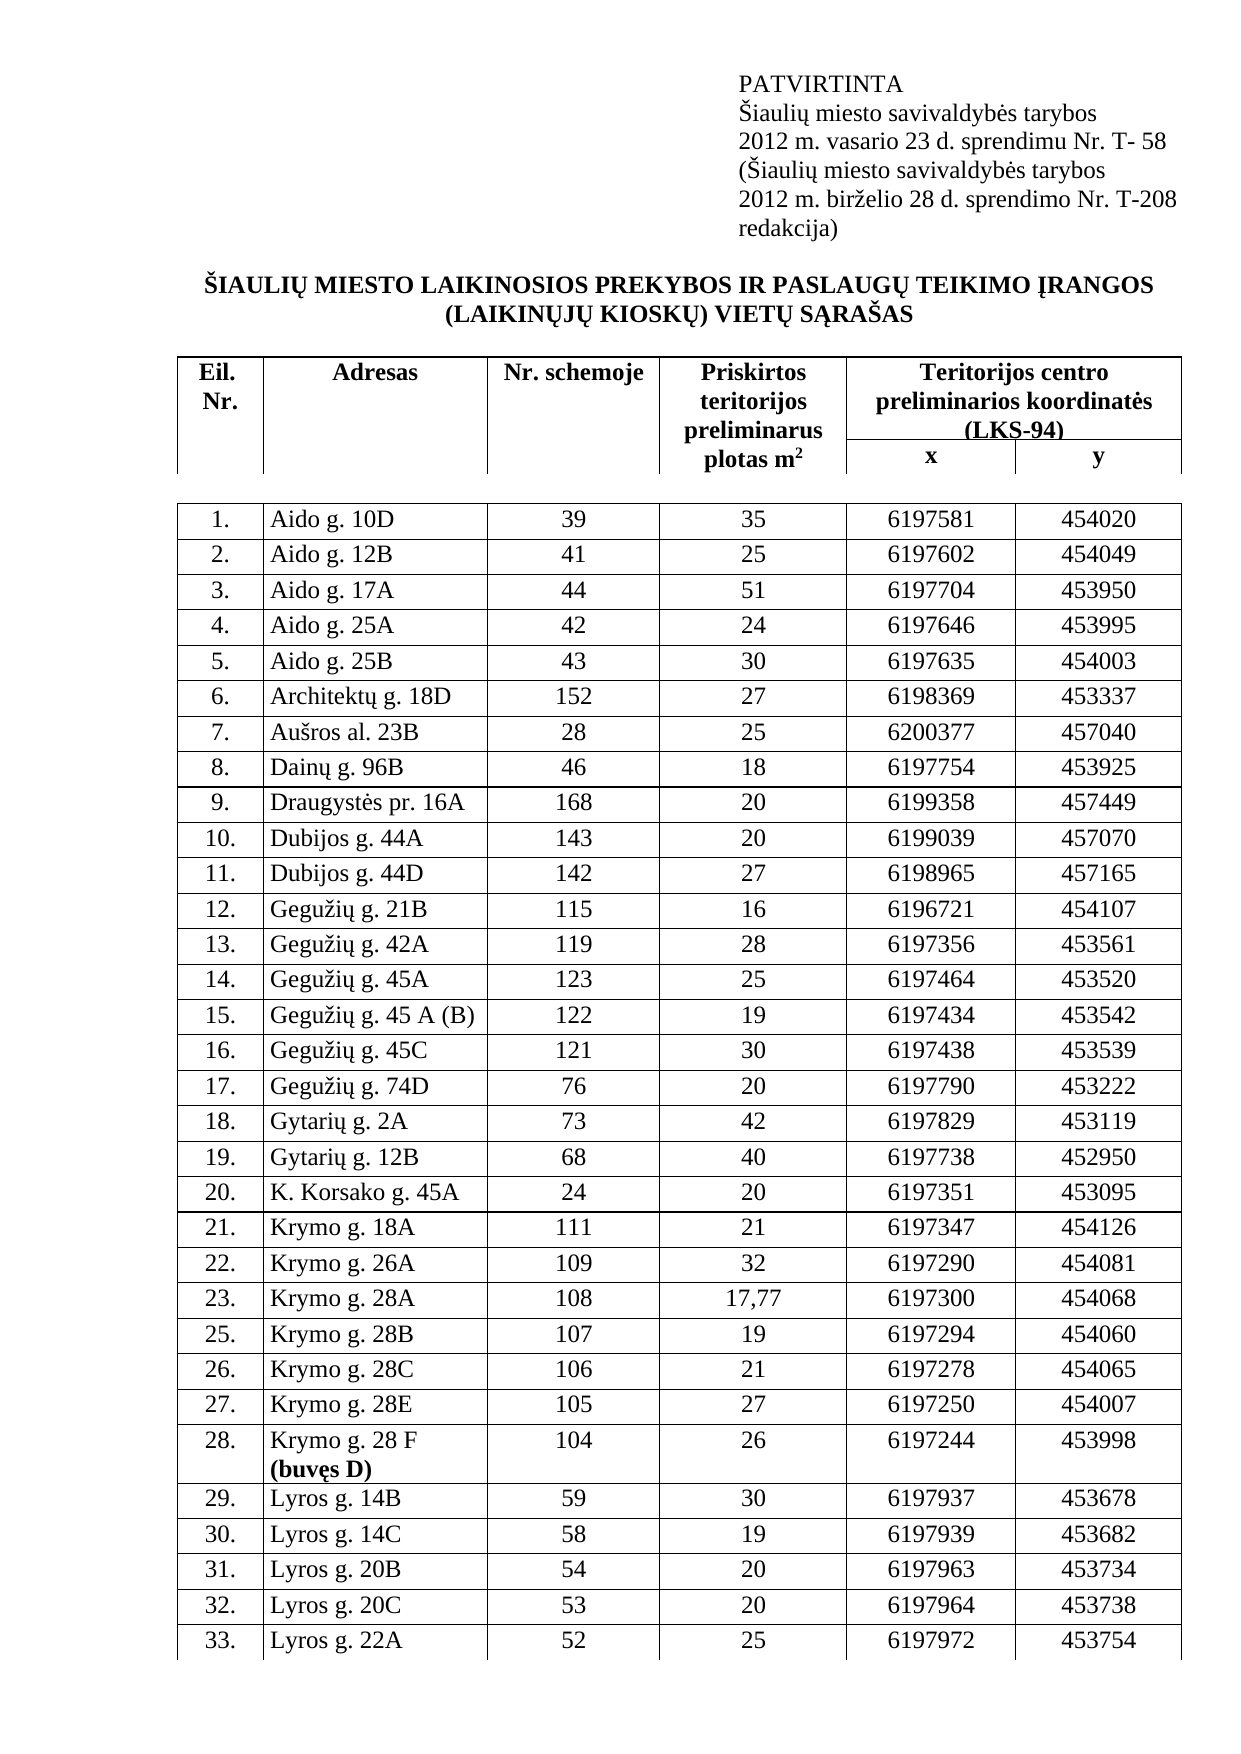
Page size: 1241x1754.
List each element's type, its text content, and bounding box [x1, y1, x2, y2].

table_cell 6197754 [847, 752, 1015, 786]
table_cell Dubijos g. 44A [264, 823, 487, 857]
table_cell 454065 [1016, 1354, 1181, 1388]
table_cell 4. [178, 610, 263, 645]
table_cell 453925 [1016, 752, 1181, 786]
table_cell 25 [660, 540, 846, 574]
table_header Priskirtos teritorijos preliminarus plotas m2 [660, 358, 846, 474]
table_cell 6198369 [847, 681, 1015, 716]
table_cell 6197294 [847, 1319, 1015, 1353]
table_cell 27 [660, 681, 846, 716]
table_cell Dubijos g. 44D [264, 858, 487, 893]
table_cell 19 [660, 1000, 846, 1034]
text redakcija) [177, 213, 1181, 241]
table_cell 29. [178, 1484, 263, 1518]
table_cell 6198965 [847, 858, 1015, 893]
table_cell 15. [178, 1000, 263, 1034]
table_cell Gegužių g. 42A [264, 929, 487, 963]
table_cell Lyros g. 20B [264, 1554, 487, 1589]
table_header 35 [660, 504, 846, 538]
table_cell 452950 [1016, 1142, 1181, 1176]
table_cell 453734 [1016, 1554, 1181, 1589]
table_cell 453995 [1016, 610, 1181, 645]
table_cell 26. [178, 1354, 263, 1388]
table_cell Gegužių g. 45 A (B) [264, 1000, 487, 1034]
table_cell 76 [488, 1071, 659, 1105]
table_cell Gegužių g. 21B [264, 894, 487, 928]
table_header Nr. schemoje [488, 358, 659, 474]
table_cell 108 [488, 1283, 659, 1318]
table_cell Draugystės pr. 16A [264, 788, 487, 822]
text 2012 m. vasario 23 d. sprendimu Nr. T- 58 [177, 126, 1181, 155]
table_cell 454060 [1016, 1319, 1181, 1353]
table_header 454020 [1016, 504, 1181, 538]
table_cell 453561 [1016, 929, 1181, 963]
table_cell 6197963 [847, 1554, 1015, 1589]
table_cell 43 [488, 646, 659, 680]
table_cell 22. [178, 1248, 263, 1282]
table_cell 20. [178, 1177, 263, 1211]
table_cell 6197602 [847, 540, 1015, 574]
table_cell Architektų g. 18D [264, 681, 487, 716]
table_cell 30 [660, 1035, 846, 1070]
table_cell 6197351 [847, 1177, 1015, 1211]
table_cell 6197438 [847, 1035, 1015, 1070]
table_header Aido g. 10D [264, 504, 487, 538]
table_cell 2. [178, 540, 263, 574]
table_cell Krymo g. 28 F (buvęs D) [264, 1425, 487, 1482]
table_cell 6197704 [847, 575, 1015, 609]
table_cell 17,77 [660, 1283, 846, 1318]
table_cell Aido g. 25B [264, 646, 487, 680]
table_cell 17. [178, 1071, 263, 1105]
table_cell 453520 [1016, 965, 1181, 999]
table_cell 12. [178, 894, 263, 928]
table_cell 6197937 [847, 1484, 1015, 1518]
table_header 6197581 [847, 504, 1015, 538]
table_cell 19 [660, 1319, 846, 1353]
table_cell 25. [178, 1319, 263, 1353]
table_cell Lyros g. 14B [264, 1484, 487, 1518]
table_cell 109 [488, 1248, 659, 1282]
table_cell 6197300 [847, 1283, 1015, 1318]
table_cell 121 [488, 1035, 659, 1070]
table_cell Aido g. 17A [264, 575, 487, 609]
table_cell 6197939 [847, 1519, 1015, 1553]
table_cell 6200377 [847, 717, 1015, 751]
table_cell 24 [660, 610, 846, 645]
table_header Teritorijos centro preliminarios koordinatės (LKS-94) [847, 358, 1181, 439]
table_cell 16 [660, 894, 846, 928]
table_cell 454049 [1016, 540, 1181, 574]
table_cell Krymo g. 28A [264, 1283, 487, 1318]
table_header 39 [488, 504, 659, 538]
table_cell 143 [488, 823, 659, 857]
table_cell 20 [660, 788, 846, 822]
table_cell 107 [488, 1319, 659, 1353]
table_cell 454107 [1016, 894, 1181, 928]
table_cell 453950 [1016, 575, 1181, 609]
table_cell x [847, 440, 1015, 474]
table_cell 21 [660, 1354, 846, 1388]
table_cell Krymo g. 18A [264, 1213, 487, 1247]
table_cell 453095 [1016, 1177, 1181, 1211]
table_cell 457449 [1016, 788, 1181, 822]
table_cell 32 [660, 1248, 846, 1282]
table_cell 6197434 [847, 1000, 1015, 1034]
text Šiaulių miesto savivaldybės tarybos [177, 98, 1181, 126]
text PATVIRTINTA [177, 69, 1181, 98]
table_cell 6197250 [847, 1390, 1015, 1424]
table_cell Dainų g. 96B [264, 752, 487, 786]
table_cell 6197964 [847, 1590, 1015, 1624]
table_cell 18. [178, 1106, 263, 1141]
table_cell 25 [660, 965, 846, 999]
table_cell 453222 [1016, 1071, 1181, 1105]
table_cell 27 [660, 858, 846, 893]
table_cell 457040 [1016, 717, 1181, 751]
table_cell 123 [488, 965, 659, 999]
table_cell 7. [178, 717, 263, 751]
table_cell 52 [488, 1625, 659, 1659]
table_cell 31. [178, 1554, 263, 1589]
table_cell 20 [660, 1590, 846, 1624]
text (Šiaulių miesto savivaldybės tarybos [177, 155, 1181, 184]
table_cell 453682 [1016, 1519, 1181, 1553]
table_cell 53 [488, 1590, 659, 1624]
table_cell 21. [178, 1213, 263, 1247]
table_cell 454003 [1016, 646, 1181, 680]
table_cell 28 [660, 929, 846, 963]
table_cell 8. [178, 752, 263, 786]
table_cell 152 [488, 681, 659, 716]
table_cell 27. [178, 1390, 263, 1424]
table_header Eil. Nr. [178, 358, 263, 474]
table_cell 24 [488, 1177, 659, 1211]
table_cell 6199039 [847, 823, 1015, 857]
table_cell 3. [178, 575, 263, 609]
table_cell 27 [660, 1390, 846, 1424]
table_cell 32. [178, 1590, 263, 1624]
table_cell 6197464 [847, 965, 1015, 999]
table_cell Gytarių g. 12B [264, 1142, 487, 1176]
table_cell 6197347 [847, 1213, 1015, 1247]
table_cell 106 [488, 1354, 659, 1388]
table_cell 453119 [1016, 1106, 1181, 1141]
table_header Adresas [264, 358, 487, 474]
table_cell 454068 [1016, 1283, 1181, 1318]
table_cell 59 [488, 1484, 659, 1518]
table_cell 453738 [1016, 1590, 1181, 1624]
table_cell 6197829 [847, 1106, 1015, 1141]
table_cell 453337 [1016, 681, 1181, 716]
table_cell 115 [488, 894, 659, 928]
table_cell 6197738 [847, 1142, 1015, 1176]
table_cell 454081 [1016, 1248, 1181, 1282]
table_cell 5. [178, 646, 263, 680]
table_cell 6197290 [847, 1248, 1015, 1282]
table_cell 20 [660, 1554, 846, 1589]
table_cell 453998 [1016, 1425, 1181, 1482]
table_cell 119 [488, 929, 659, 963]
table_cell 6197635 [847, 646, 1015, 680]
table_cell 9. [178, 788, 263, 822]
table_cell 42 [660, 1106, 846, 1141]
table_cell 42 [488, 610, 659, 645]
table_cell 73 [488, 1106, 659, 1141]
table_cell 168 [488, 788, 659, 822]
table_cell y [1016, 440, 1181, 474]
table_cell 453542 [1016, 1000, 1181, 1034]
table_cell 33. [178, 1625, 263, 1659]
table_cell 6197356 [847, 929, 1015, 963]
table_cell 40 [660, 1142, 846, 1176]
table_cell 30 [660, 646, 846, 680]
table_cell 30. [178, 1519, 263, 1553]
table_cell 6197972 [847, 1625, 1015, 1659]
table_cell 46 [488, 752, 659, 786]
table_cell 51 [660, 575, 846, 609]
table_cell 28 [488, 717, 659, 751]
table_cell 6197790 [847, 1071, 1015, 1105]
table_cell 28. [178, 1425, 263, 1482]
table_cell 454007 [1016, 1390, 1181, 1424]
table_cell 453678 [1016, 1484, 1181, 1518]
table_cell 10. [178, 823, 263, 857]
table_cell 11. [178, 858, 263, 893]
table_cell 6196721 [847, 894, 1015, 928]
table_cell 20 [660, 1071, 846, 1105]
table_cell 453539 [1016, 1035, 1181, 1070]
table_cell 26 [660, 1425, 846, 1482]
table_cell 18 [660, 752, 846, 786]
table_cell 14. [178, 965, 263, 999]
table_cell 16. [178, 1035, 263, 1070]
table_cell 457070 [1016, 823, 1181, 857]
table_cell Krymo g. 26A [264, 1248, 487, 1282]
table_cell Gegužių g. 74D [264, 1071, 487, 1105]
table_cell 6199358 [847, 788, 1015, 822]
table_cell 20 [660, 1177, 846, 1211]
table_cell Gegužių g. 45C [264, 1035, 487, 1070]
table_cell 44 [488, 575, 659, 609]
table_cell Aido g. 25A [264, 610, 487, 645]
table_cell 105 [488, 1390, 659, 1424]
table_cell 68 [488, 1142, 659, 1176]
table_cell 25 [660, 1625, 846, 1659]
table_cell Aušros al. 23B [264, 717, 487, 751]
table_cell 13. [178, 929, 263, 963]
table_cell Lyros g. 14C [264, 1519, 487, 1553]
table_cell 6. [178, 681, 263, 716]
table_cell Krymo g. 28C [264, 1354, 487, 1388]
table_header 1. [178, 504, 263, 538]
table_cell 457165 [1016, 858, 1181, 893]
table_cell 104 [488, 1425, 659, 1482]
table_cell 19. [178, 1142, 263, 1176]
table_cell Krymo g. 28E [264, 1390, 487, 1424]
table_cell 54 [488, 1554, 659, 1589]
table_cell Aido g. 12B [264, 540, 487, 574]
text 2012 m. birželio 28 d. sprendimo Nr. T-208 [177, 184, 1181, 213]
table_cell 20 [660, 823, 846, 857]
table_cell 30 [660, 1484, 846, 1518]
table_cell Lyros g. 20C [264, 1590, 487, 1624]
table_cell Lyros g. 22A [264, 1625, 487, 1659]
table_cell 19 [660, 1519, 846, 1553]
table_cell 453754 [1016, 1625, 1181, 1659]
table_cell 122 [488, 1000, 659, 1034]
table_cell K. Korsako g. 45A [264, 1177, 487, 1211]
table_cell Krymo g. 28B [264, 1319, 487, 1353]
table_cell Gytarių g. 2A [264, 1106, 487, 1141]
text ŠIAULIŲ MIESTO LAIKINOSIOS PREKYBOS IR PASLAUGŲ TEIKIMO ĮRANGOS [177, 270, 1181, 299]
table_cell 142 [488, 858, 659, 893]
table_cell 454126 [1016, 1213, 1181, 1247]
table_cell 6197244 [847, 1425, 1015, 1482]
table_cell 6197278 [847, 1354, 1015, 1388]
table_cell 58 [488, 1519, 659, 1553]
table_cell 23. [178, 1283, 263, 1318]
table_cell 21 [660, 1213, 846, 1247]
table_cell 41 [488, 540, 659, 574]
table_cell 25 [660, 717, 846, 751]
table_cell 6197646 [847, 610, 1015, 645]
table_cell 111 [488, 1213, 659, 1247]
table_cell Gegužių g. 45A [264, 965, 487, 999]
text (LAIKINŲJŲ KIOSKŲ) VIETŲ SĄRAŠAS [177, 299, 1181, 328]
